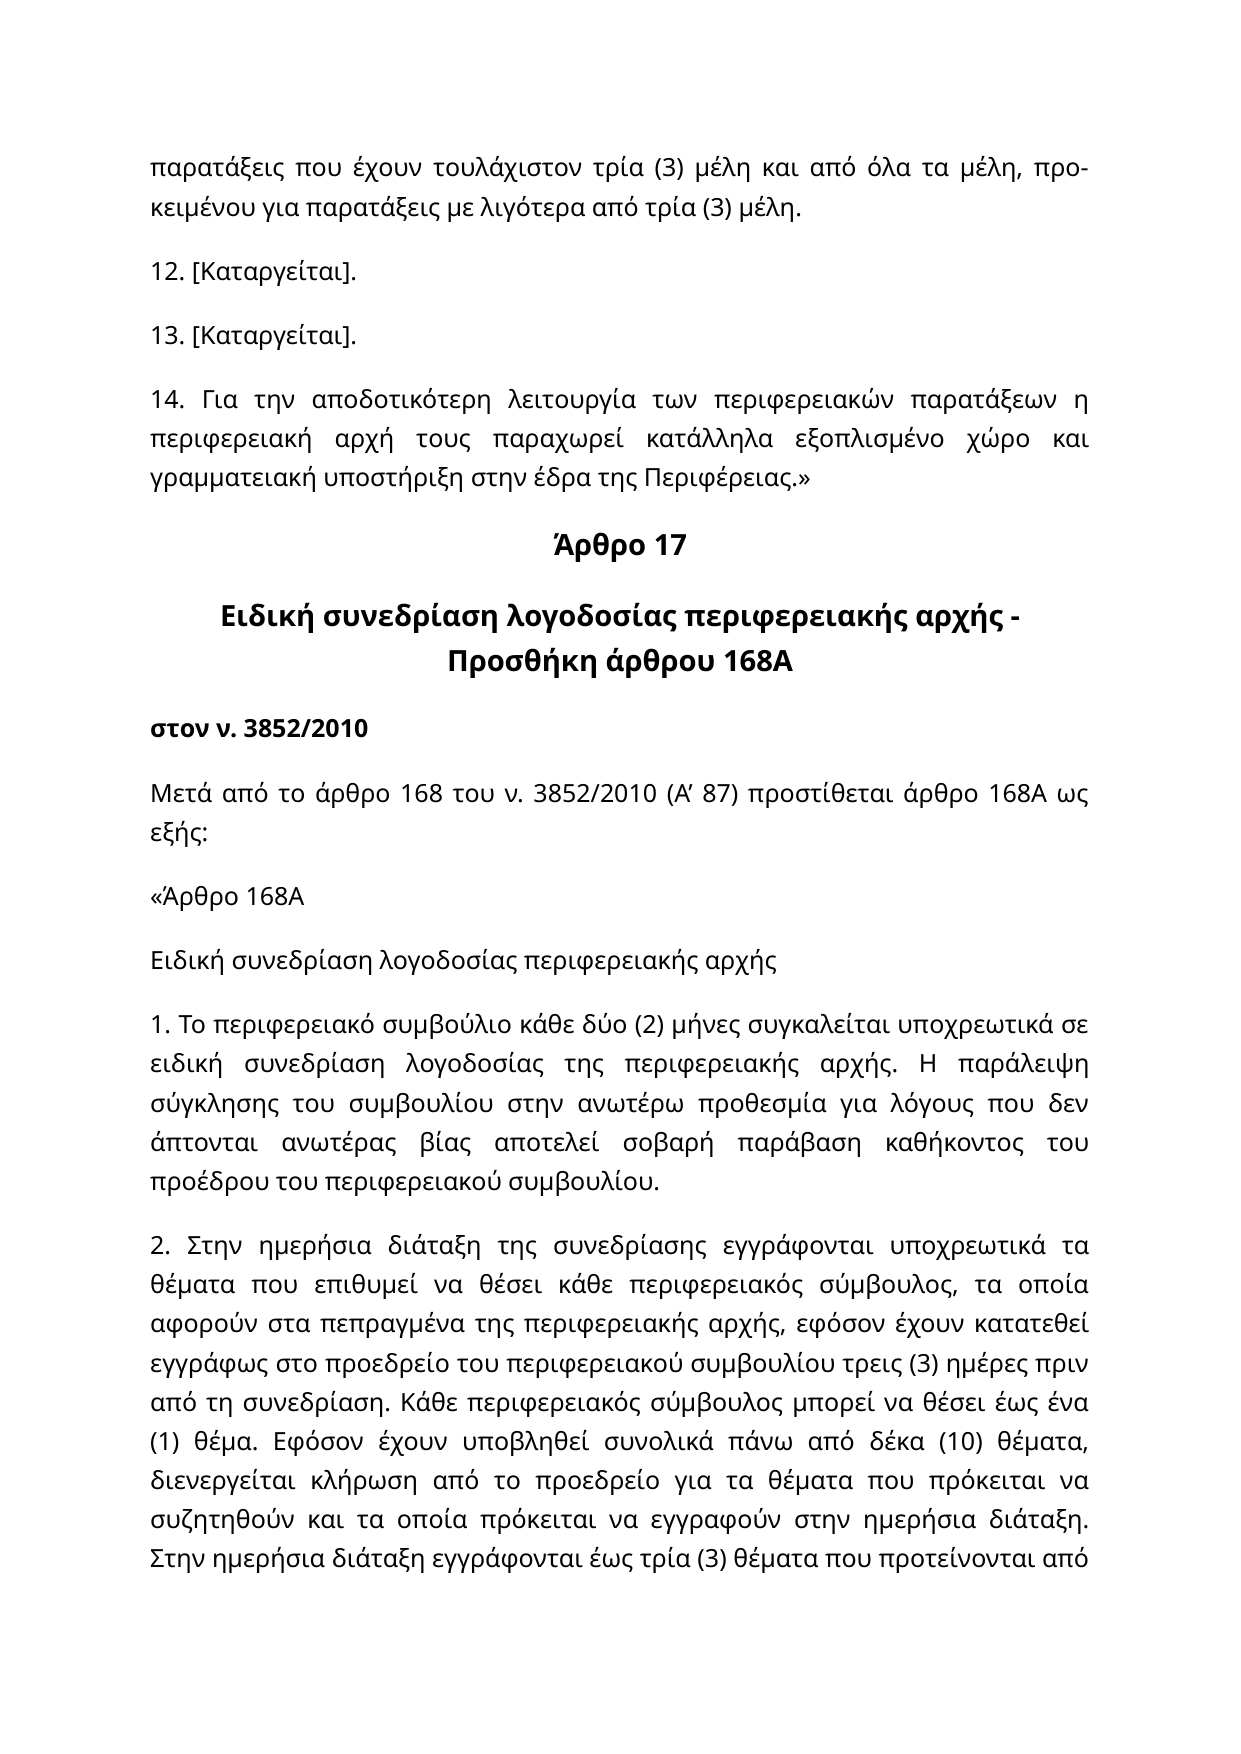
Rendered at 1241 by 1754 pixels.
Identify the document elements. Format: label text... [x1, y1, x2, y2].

subtitle Άρθρο 17 [150, 524, 1090, 564]
text 2. Στην ημερήσια διάταξη της συνεδρίασης εγγράφονται υποχρεωτικά τα θέματα που επιθυμεί να θέσει κάθε περιφερειακός σύμβουλος, τα οποία αφορούν στα πεπραγμένα της περιφερειακής αρχής, εφόσον έχουν κατατεθεί εγγράφως στο προεδρείο του περιφερειακού συμβουλίου τρεις (3) ημέρες πριν από τη συνεδρίαση. Κάθε περιφερειακός σύμβουλος μπορεί να θέσει έως ένα (1) θέμα. Εφόσον έχουν υποβληθεί συνολικά πάνω από δέκα (10) θέματα, διενεργείται κλήρωση από το προεδρείο για τα θέματα που πρόκειται να συζητηθούν και τα οποία πρόκειται να εγγραφούν στην ημερήσια διάταξη. Στην ημερήσια διάταξη εγγράφονται έως τρία (3) θέματα που προτείνονται από [150, 1228, 1090, 1575]
text 14. Για την αποδοτικότερη λειτουργία των περιφερειακών παρατάξεων η περιφερειακή αρχή τους παραχωρεί κατάλληλα εξοπλισμένο χώρο και γραμματειακή υποστήριξη στην έδρα της Περιφέρειας.» [150, 382, 1090, 494]
text «Άρθρο 168Α [150, 878, 1090, 913]
subtitle Ειδική συνεδρίαση λογοδοσίας περιφερειακής αρχής - Προσθήκη άρθρου 168A [150, 595, 1090, 680]
text παρατάξεις που έχουν τουλάχιστον τρία (3) μέλη και από όλα τα μέλη, προ- κειμένου για παρατάξεις με λιγότερα από τρία (3) μέλη. [150, 150, 1090, 223]
text Μετά από το άρθρο 168 του ν. 3852/2010 (Α’ 87) προστίθεται άρθρο 168Α ως εξής: [150, 775, 1090, 848]
text 12. [Καταργείται]. [150, 253, 1090, 287]
text Ειδική συνεδρίαση λογοδοσίας περιφερειακής αρχής [150, 943, 1090, 977]
text 1. Το περιφερειακό συμβούλιο κάθε δύο (2) μήνες συγκαλείται υποχρεωτικά σε ειδική συνεδρίαση λογοδοσίας της περιφερειακής αρχής. H παράλειψη σύγκλησης του συμβουλίου στην ανωτέρω προθεσμία για λόγους που δεν άπτονται ανωτέρας βίας αποτελεί σοβαρή παράβαση καθήκοντος του προέδρου του περιφερειακού συμβουλίου. [150, 1007, 1090, 1198]
text στον ν. 3852/2010 [150, 711, 1090, 745]
text 13. [Καταργείται]. [150, 317, 1090, 352]
